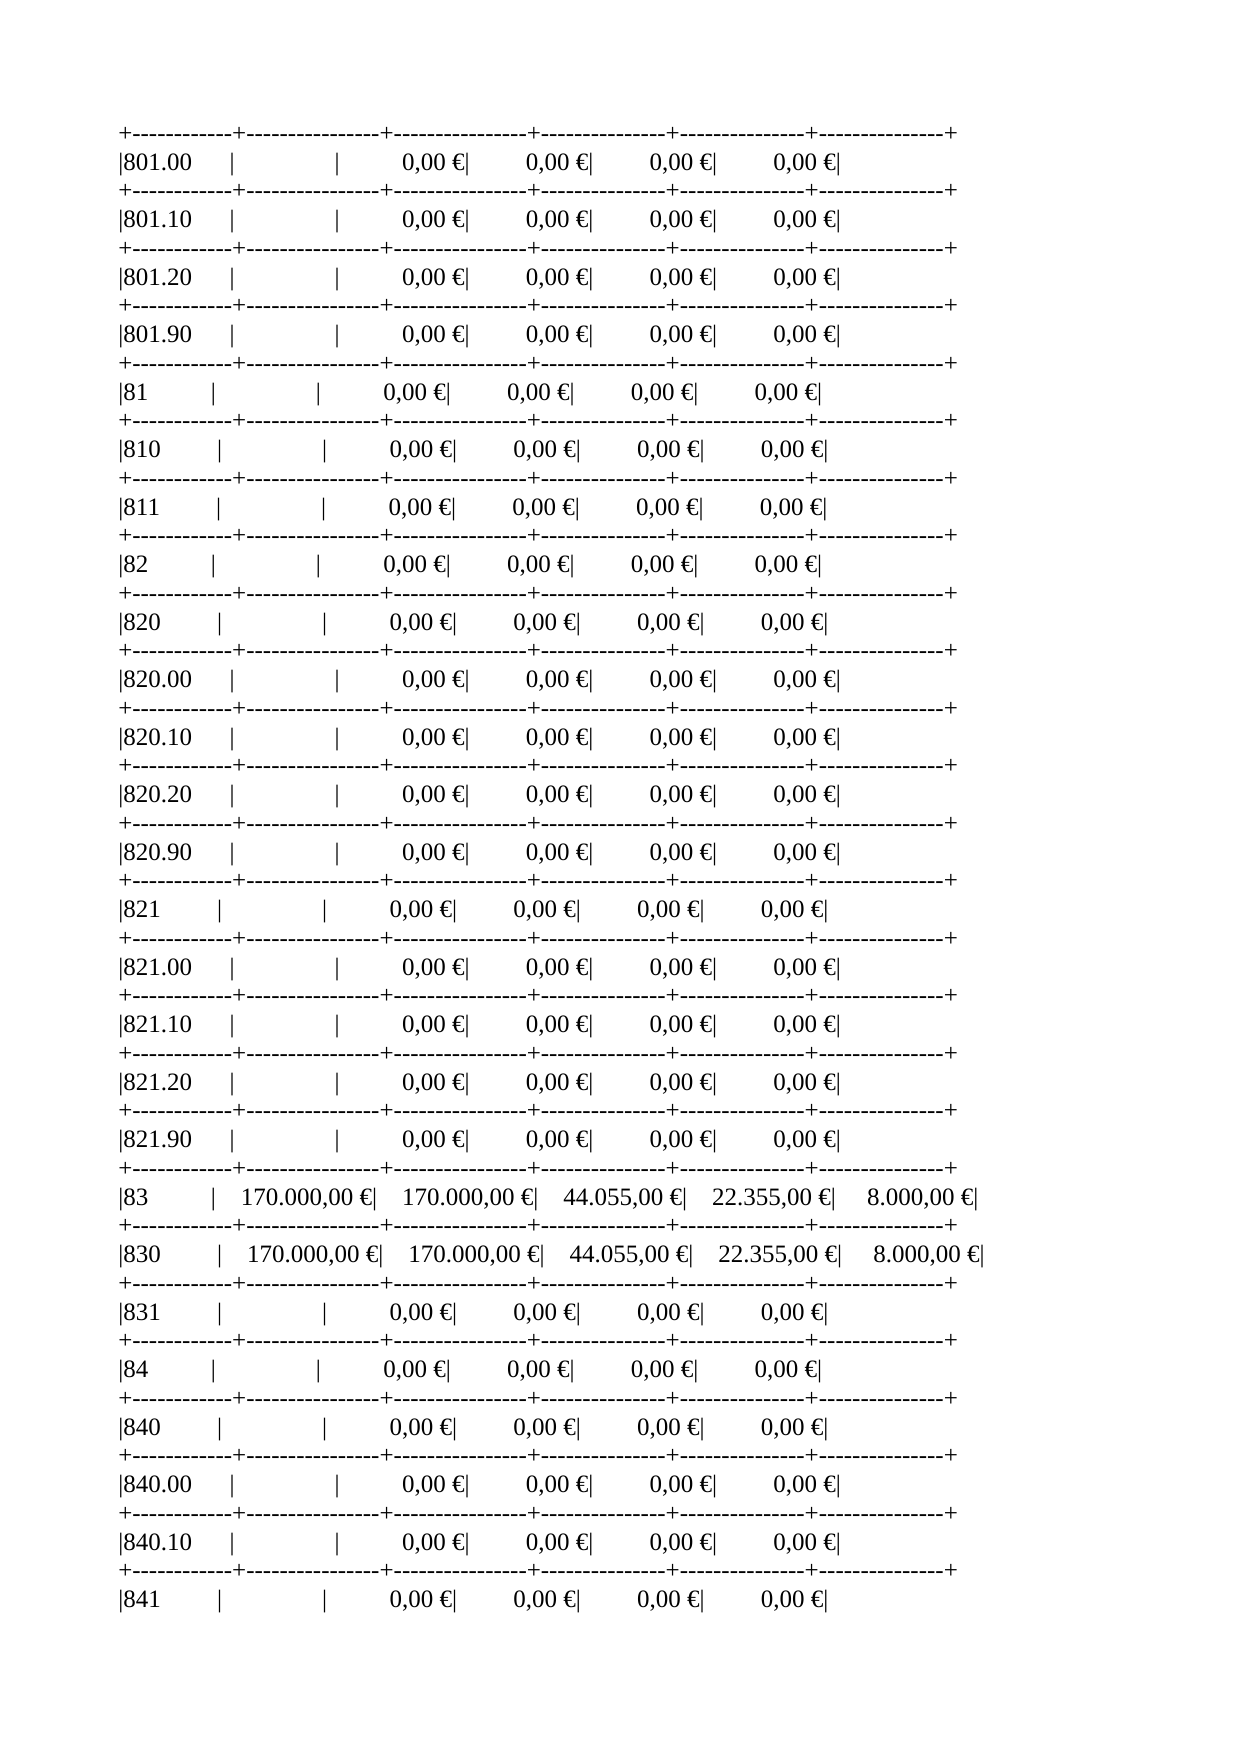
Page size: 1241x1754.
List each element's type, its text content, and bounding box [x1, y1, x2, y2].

text +------------+----------------+----------------+---------------+---------------+---------------+ [118, 176, 1122, 204]
text +------------+----------------+----------------+---------------+---------------+---------------+ [118, 751, 1122, 779]
text +------------+----------------+----------------+---------------+---------------+---------------+ [118, 521, 1122, 549]
text |820.10 | | 0,00 €| 0,00 €| 0,00 €| 0,00 €| [118, 722, 1122, 751]
text +------------+----------------+----------------+---------------+---------------+---------------+ [118, 1038, 1122, 1067]
text +------------+----------------+----------------+---------------+---------------+---------------+ [118, 1326, 1122, 1354]
text |811 | | 0,00 €| 0,00 €| 0,00 €| 0,00 €| [118, 492, 1122, 521]
text |801.90 | | 0,00 €| 0,00 €| 0,00 €| 0,00 €| [118, 319, 1122, 348]
text +------------+----------------+----------------+---------------+---------------+---------------+ [118, 118, 1122, 147]
text +------------+----------------+----------------+---------------+---------------+---------------+ [118, 866, 1122, 894]
text +------------+----------------+----------------+---------------+---------------+---------------+ [118, 1441, 1122, 1469]
text +------------+----------------+----------------+---------------+---------------+---------------+ [118, 636, 1122, 664]
text +------------+----------------+----------------+---------------+---------------+---------------+ [118, 1268, 1122, 1297]
text |821.10 | | 0,00 €| 0,00 €| 0,00 €| 0,00 €| [118, 1009, 1122, 1038]
text +------------+----------------+----------------+---------------+---------------+---------------+ [118, 808, 1122, 837]
text +------------+----------------+----------------+---------------+---------------+---------------+ [118, 1556, 1122, 1584]
text |810 | | 0,00 €| 0,00 €| 0,00 €| 0,00 €| [118, 434, 1122, 463]
text |81 | | 0,00 €| 0,00 €| 0,00 €| 0,00 €| [118, 377, 1122, 406]
text |82 | | 0,00 €| 0,00 €| 0,00 €| 0,00 €| [118, 549, 1122, 578]
text +------------+----------------+----------------+---------------+---------------+---------------+ [118, 981, 1122, 1009]
text |840.10 | | 0,00 €| 0,00 €| 0,00 €| 0,00 €| [118, 1527, 1122, 1556]
text |801.20 | | 0,00 €| 0,00 €| 0,00 €| 0,00 €| [118, 262, 1122, 291]
text |801.10 | | 0,00 €| 0,00 €| 0,00 €| 0,00 €| [118, 204, 1122, 233]
text |841 | | 0,00 €| 0,00 €| 0,00 €| 0,00 €| [118, 1584, 1122, 1613]
text +------------+----------------+----------------+---------------+---------------+---------------+ [118, 1153, 1122, 1182]
text +------------+----------------+----------------+---------------+---------------+---------------+ [118, 1383, 1122, 1412]
text +------------+----------------+----------------+---------------+---------------+---------------+ [118, 1211, 1122, 1239]
text |831 | | 0,00 €| 0,00 €| 0,00 €| 0,00 €| [118, 1297, 1122, 1326]
text |821.20 | | 0,00 €| 0,00 €| 0,00 €| 0,00 €| [118, 1067, 1122, 1096]
text |840 | | 0,00 €| 0,00 €| 0,00 €| 0,00 €| [118, 1412, 1122, 1441]
text +------------+----------------+----------------+---------------+---------------+---------------+ [118, 463, 1122, 492]
text |821.90 | | 0,00 €| 0,00 €| 0,00 €| 0,00 €| [118, 1124, 1122, 1153]
text |801.00 | | 0,00 €| 0,00 €| 0,00 €| 0,00 €| [118, 147, 1122, 176]
text |821 | | 0,00 €| 0,00 €| 0,00 €| 0,00 €| [118, 894, 1122, 923]
text +------------+----------------+----------------+---------------+---------------+---------------+ [118, 348, 1122, 377]
text |840.00 | | 0,00 €| 0,00 €| 0,00 €| 0,00 €| [118, 1469, 1122, 1498]
text +------------+----------------+----------------+---------------+---------------+---------------+ [118, 291, 1122, 319]
text +------------+----------------+----------------+---------------+---------------+---------------+ [118, 923, 1122, 952]
text |821.00 | | 0,00 €| 0,00 €| 0,00 €| 0,00 €| [118, 952, 1122, 981]
text |820.00 | | 0,00 €| 0,00 €| 0,00 €| 0,00 €| [118, 664, 1122, 693]
text +------------+----------------+----------------+---------------+---------------+---------------+ [118, 1096, 1122, 1124]
text +------------+----------------+----------------+---------------+---------------+---------------+ [118, 1498, 1122, 1527]
text |820 | | 0,00 €| 0,00 €| 0,00 €| 0,00 €| [118, 607, 1122, 636]
text |83 | 170.000,00 €| 170.000,00 €| 44.055,00 €| 22.355,00 €| 8.000,00 €| [118, 1182, 1122, 1211]
text |820.90 | | 0,00 €| 0,00 €| 0,00 €| 0,00 €| [118, 837, 1122, 866]
text +------------+----------------+----------------+---------------+---------------+---------------+ [118, 578, 1122, 607]
text +------------+----------------+----------------+---------------+---------------+---------------+ [118, 406, 1122, 434]
text |820.20 | | 0,00 €| 0,00 €| 0,00 €| 0,00 €| [118, 779, 1122, 808]
text +------------+----------------+----------------+---------------+---------------+---------------+ [118, 233, 1122, 262]
text +------------+----------------+----------------+---------------+---------------+---------------+ [118, 693, 1122, 722]
text |830 | 170.000,00 €| 170.000,00 €| 44.055,00 €| 22.355,00 €| 8.000,00 €| [118, 1239, 1122, 1268]
text |84 | | 0,00 €| 0,00 €| 0,00 €| 0,00 €| [118, 1354, 1122, 1383]
